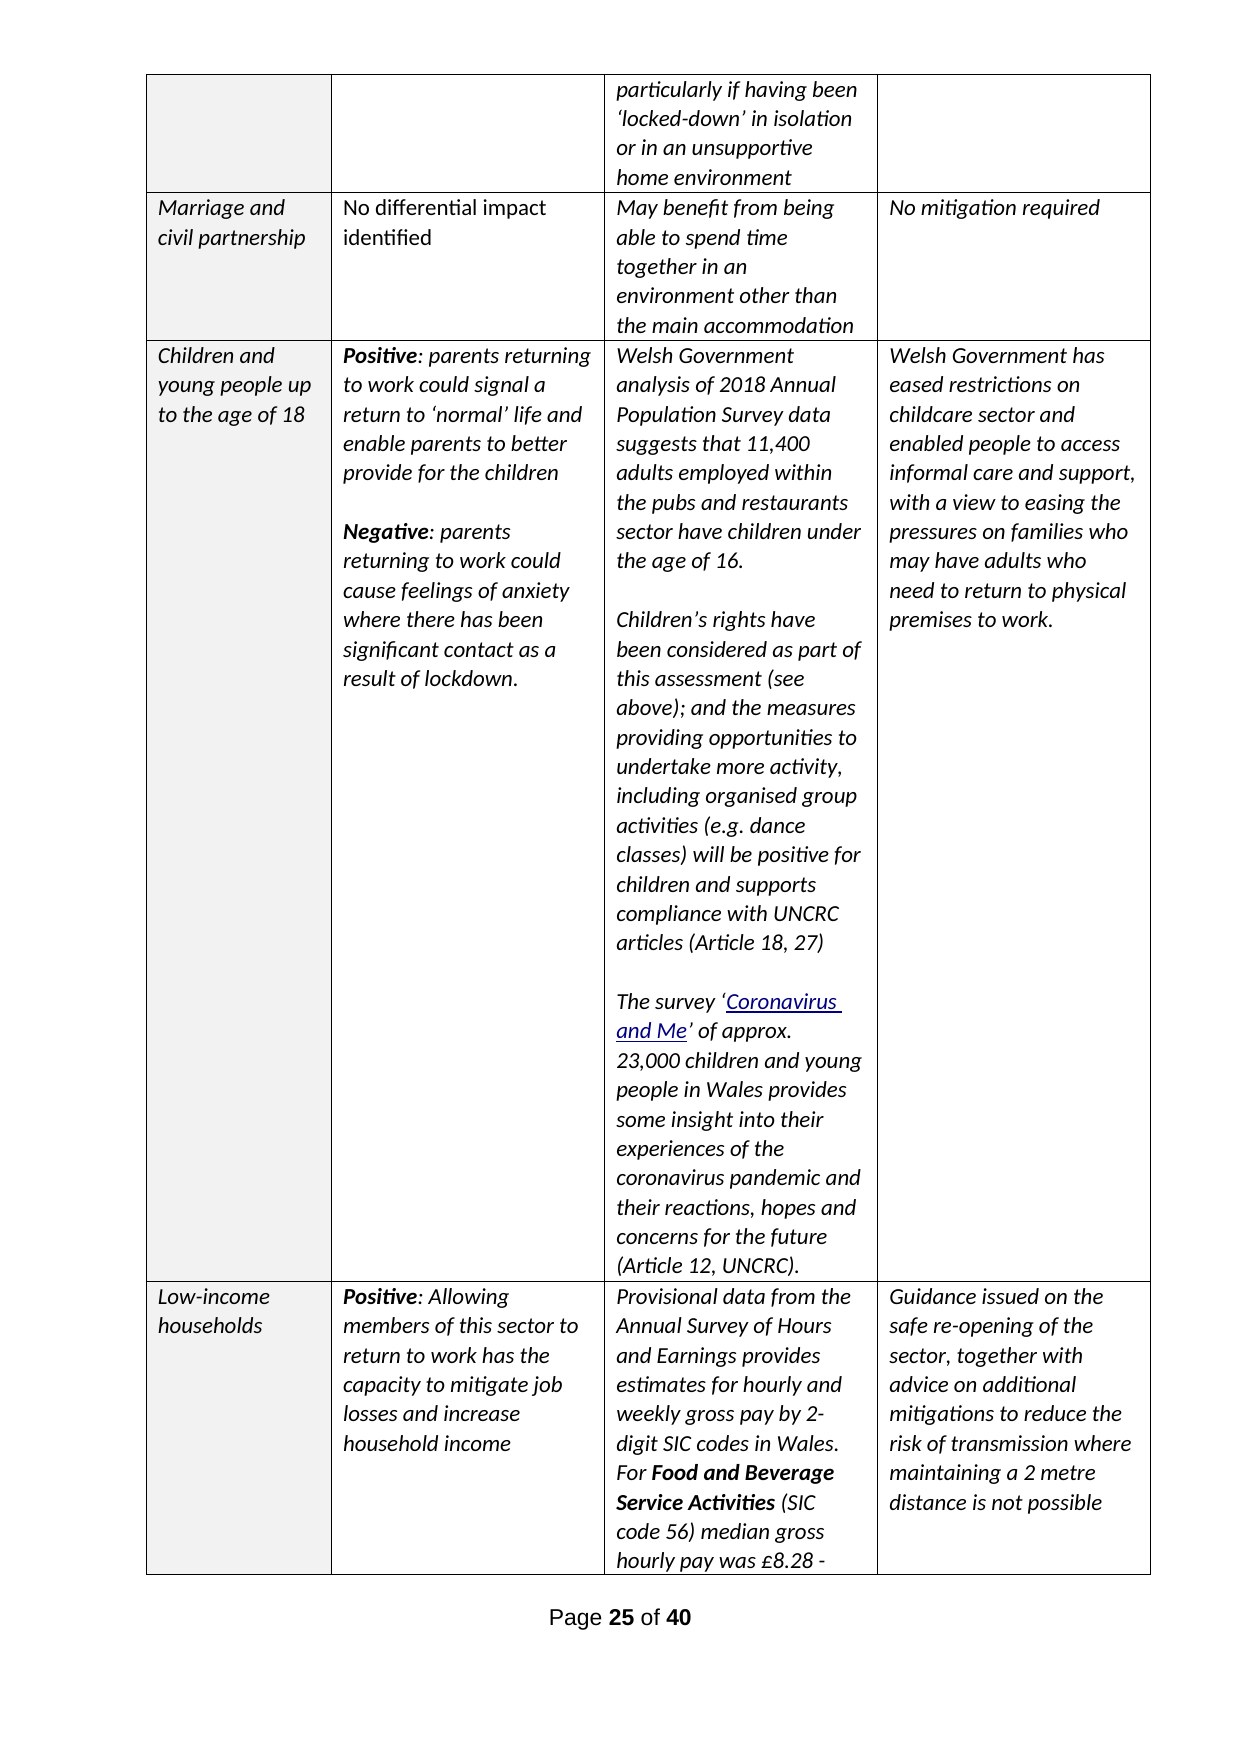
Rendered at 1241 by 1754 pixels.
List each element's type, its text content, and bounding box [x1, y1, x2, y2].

table_cell Low-income households [147, 1282, 331, 1574]
table_cell Children and young people up to the age of 18 [147, 341, 331, 1281]
table_cell Guidance issued on the safe re-opening of the sector, together with advice on additional mitigations to reduce the risk of transmission where maintaining a 2 metre distance is not possible [878, 1282, 1150, 1574]
table_cell Provisional data from the Annual Survey of Hours and Earnings provides estimates for hourly and weekly gross pay by 2-digit SIC codes in Wales. For Food and Beverage Service Activities (SIC code 56) median gross hourly pay was £8.28 [605, 1282, 877, 1574]
table_cell Welsh Government has eased restrictions on childcare sector and enabled people to access informal care and support, with a view to easing the pressures on families who may have adults who need to return to physical premises to work. [878, 341, 1150, 1281]
table_cell May benefit from being able to spend time together in an environment other than the main accommodation [605, 193, 877, 340]
table_cell No differential impact identified [332, 193, 604, 340]
table_cell Marriage and civil partnership [147, 193, 331, 340]
table_cell Positive: Allowing members of this sector to return to work has the capacity to mitigate job losses and increase household income [332, 1282, 604, 1574]
table_cell [878, 75, 1150, 192]
table_cell Positive: parents returning to work could signal a return to ‘normal’ life and enable parents to better provide for the children Negative: parents returning to work could cause feelings of anxiety where there has been significant contact as a result of lockdown. [332, 341, 604, 1281]
table_cell [332, 75, 604, 192]
table_cell Welsh Government analysis of 2018 Annual Population Survey data suggests that 11,400 adults employed within the pubs and restaurants sector have children under the age of 16. Children’s rights have been considered as part of this assessment (see above); and the measures providing opportunities to undertake more activity, including organised group activities (e.g. dance classes) will be positive for children and supports compliance with UNCRC articles (Article 18, 27) The survey ‘Coronavirus and Me’ of approx. 23,000 children and young people in Wales provides some insight into their experiences of the coronavirus pandemic and their reactions, hopes and concerns for the future (Article 12, UNCRC). [605, 341, 877, 1281]
table_cell No mitigation required [878, 193, 1150, 340]
table_cell particularly if having been ‘locked-down’ in isolation or in an unsupportive home environment [605, 75, 877, 192]
table_cell [147, 75, 331, 192]
